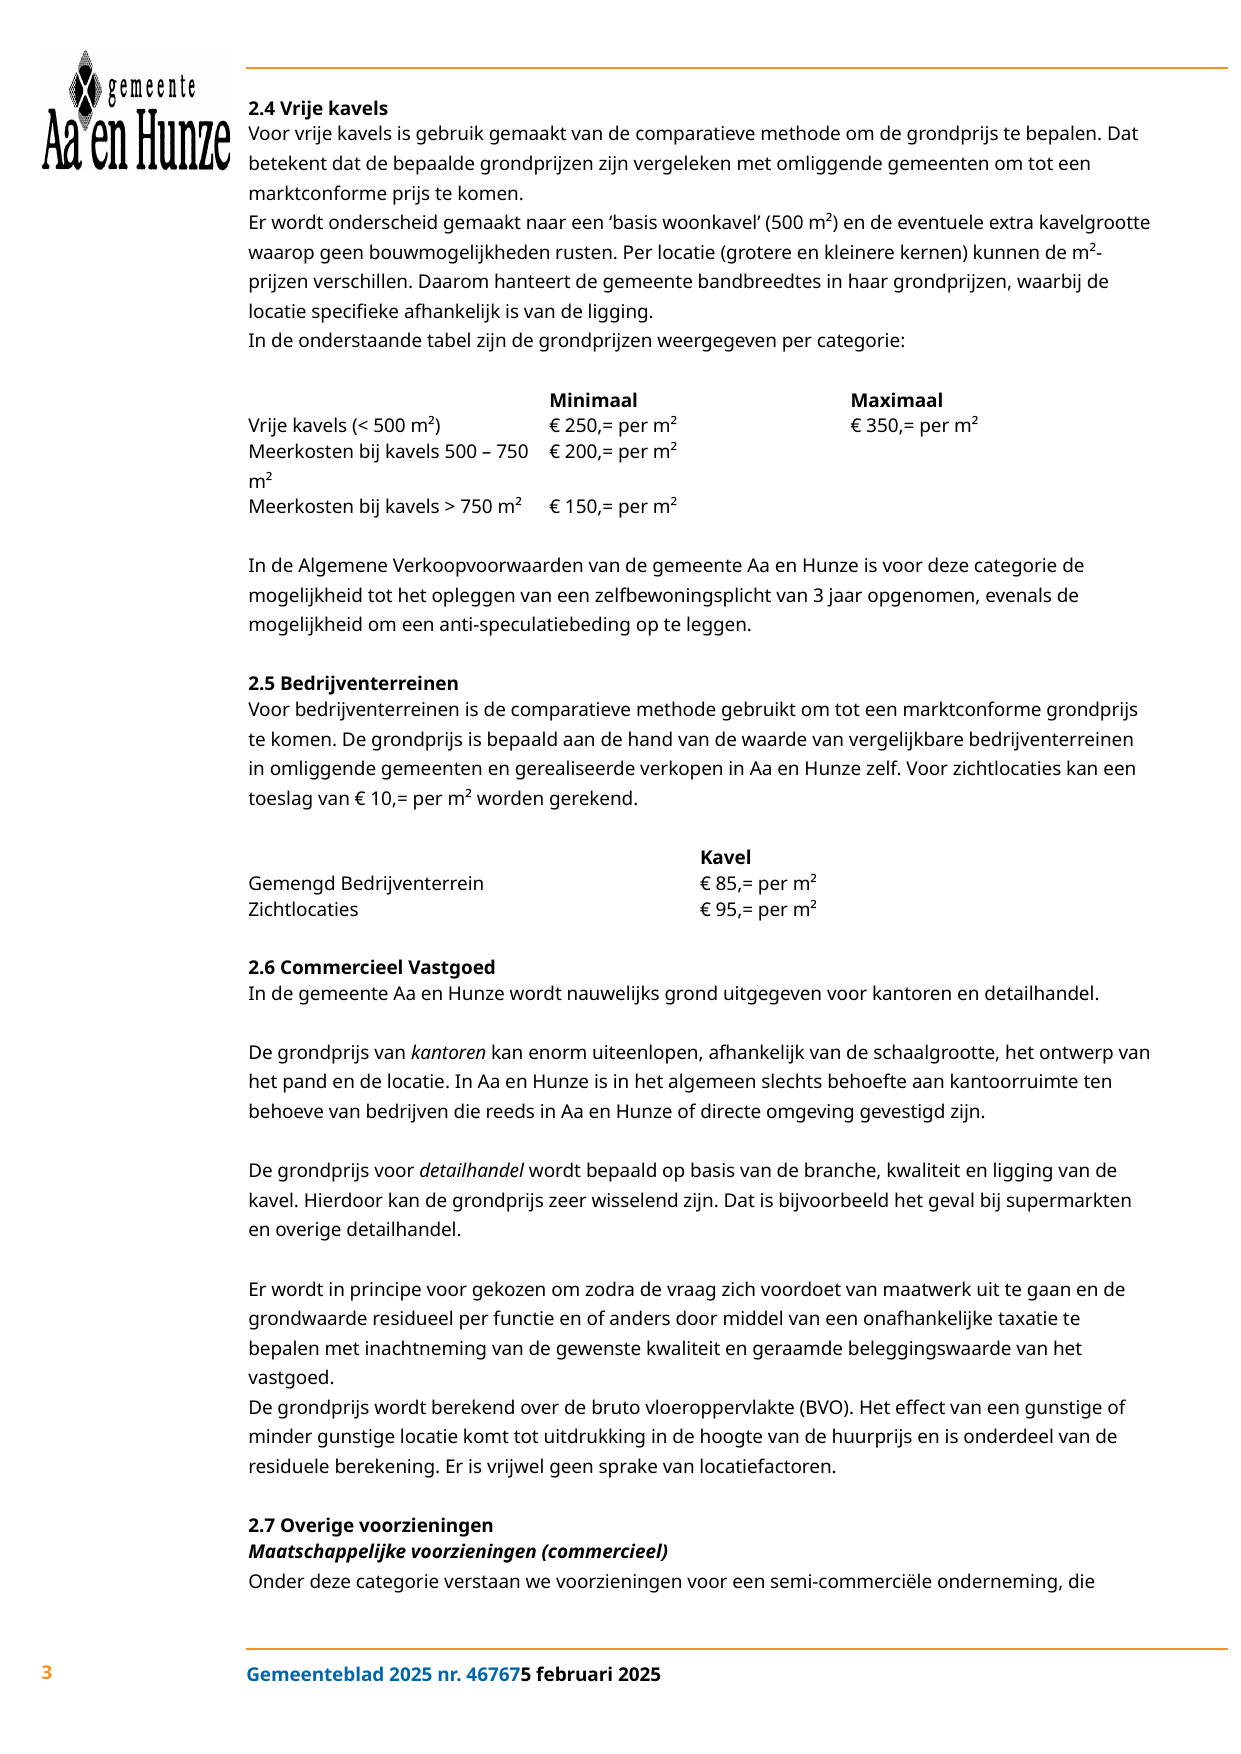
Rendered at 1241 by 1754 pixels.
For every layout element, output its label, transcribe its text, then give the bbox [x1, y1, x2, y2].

text Voor bedrijventerreinen is de comparatieve methode gebruikt om tot een marktconforme grondprijs te komen. De grondprijs is bepaald aan de hand van de waarde van vergelijkbare bedrijventerreinen in omliggende gemeenten en gerealiseerde verkopen in Aa en Hunze zelf. Voor zichtlocaties kan een toeslag van € 10,= per m² worden gerekend. [248, 696, 1152, 811]
text De grondprijs voor detailhandel wordt bepaald op basis van de branche, kwaliteit en ligging van de kavel. Hierdoor kan de grondprijs zeer wisselend zijn. Dat is bijvoorbeeld het geval bij supermarkten en overige detailhandel. [248, 1157, 1152, 1242]
table_header Minimaal [549, 387, 850, 413]
table_cell Zichtlocaties [248, 896, 700, 921]
table_header Maximaal [850, 387, 1152, 413]
table_cell € 350,= per m² [850, 413, 1152, 438]
table_cell € 250,= per m² [549, 413, 850, 438]
table_cell € 150,= per m² [549, 494, 1152, 519]
text 2.6 Commercieel Vastgoed [248, 954, 1152, 980]
text Onder deze categorie verstaan we voorzieningen voor een semi-commerciële onderneming, die [248, 1568, 1152, 1593]
table_cell Gemengd Bedrijventerrein [248, 870, 700, 896]
table_cell € 95,= per m² [700, 896, 1152, 921]
text In de Algemene Verkoopvoorwaarden van de gemeente Aa en Hunze is voor deze categorie de mogelijkheid tot het opleggen van een zelfbewoningsplicht van 3 jaar opgenomen, evenals de mogelijkheid om een anti-speculatiebeding op te leggen. [248, 552, 1152, 637]
table_cell Vrije kavels (< 500 m²) [248, 413, 549, 438]
text Voor vrije kavels is gebruik gemaakt van de comparatieve methode om de grondprijs te bepalen. Dat betekent dat de bepaalde grondprijzen zijn vergeleken met omliggende gemeenten om tot een marktconforme prijs te komen. [248, 121, 1152, 205]
table_header [248, 387, 549, 413]
text Maatschappelijke voorzieningen (commercieel) [248, 1538, 1152, 1564]
text Er wordt onderscheid gemaakt naar een ‘basis woonkavel’ (500 m²) en de eventuele extra kavelgrootte waarop geen bouwmogelijkheden rusten. Per locatie (grotere en kleinere kernen) kunnen de m²-prijzen verschillen. Daarom hanteert de gemeente bandbreedtes in haar grondprijzen, waarbij de locatie specifieke afhankelijk is van de ligging. [248, 209, 1152, 324]
text Er wordt in principe voor gekozen om zodra de vraag zich voordoet van maatwerk uit te gaan en de grondwaarde residueel per functie en of anders door middel van een onafhankelijke taxatie te bepalen met inachtneming van de gewenste kwaliteit en geraamde beleggingswaarde van het vastgoed. [248, 1276, 1152, 1390]
table_cell Meerkosten bij kavels > 750 m² [248, 494, 549, 519]
table_header [248, 844, 700, 870]
text In de onderstaande tabel zijn de grondprijzen weergegeven per categorie: [248, 328, 1152, 353]
picture [41, 47, 231, 172]
table_cell € 200,= per m² [549, 438, 1152, 494]
text De grondprijs wordt berekend over de bruto vloeroppervlakte (BVO). Het effect van een gunstige of minder gunstige locatie komt tot uitdrukking in de hoogte van de huurprijs en is onderdeel van de residuele berekening. Er is vrijwel geen sprake van locatiefactoren. [248, 1394, 1152, 1479]
table_header Kavel [700, 844, 1152, 870]
text 2.7 Overige voorzieningen [248, 1512, 1152, 1538]
text In de gemeente Aa en Hunze wordt nauwelijks grond uitgegeven voor kantoren en detailhandel. [248, 980, 1152, 1006]
text 2.4 Vrije kavels [248, 95, 1152, 121]
table_cell Meerkosten bij kavels 500 – 750 m² [248, 438, 549, 494]
text 2.5 Bedrijventerreinen [248, 671, 1152, 696]
table_cell € 85,= per m² [700, 870, 1152, 896]
text De grondprijs van kantoren kan enorm uiteenlopen, afhankelijk van de schaalgrootte, het ontwerp van het pand en de locatie. In Aa en Hunze is in het algemeen slechts behoefte aan kantoorruimte ten behoeve van bedrijven die reeds in Aa en Hunze of directe omgeving gevestigd zijn. [248, 1039, 1152, 1124]
